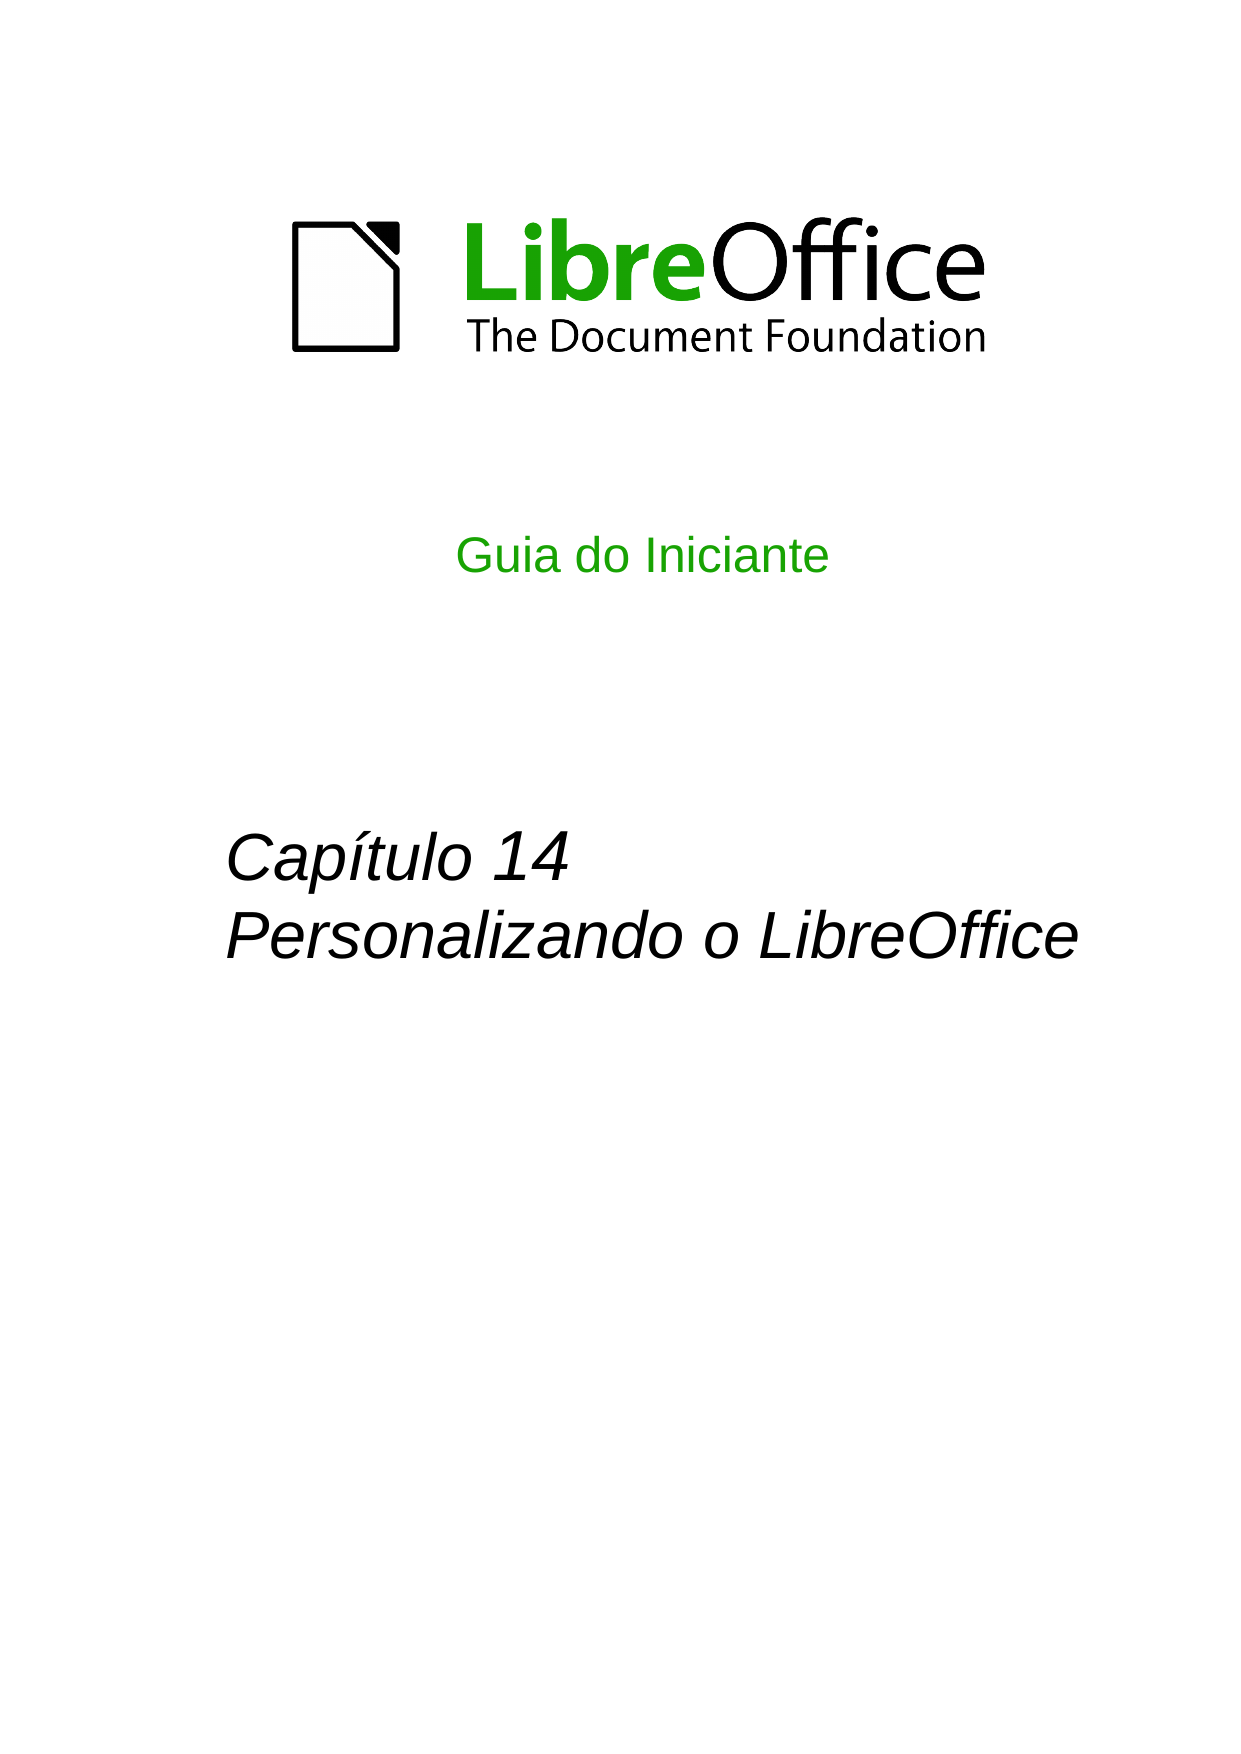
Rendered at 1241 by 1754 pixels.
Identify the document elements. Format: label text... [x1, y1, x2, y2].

text Guia do Iniciante [188, 526, 1098, 583]
subtitle Capítulo 14 Personalizando o LibreOffice [188, 814, 1098, 972]
picture [250, 186, 1035, 387]
